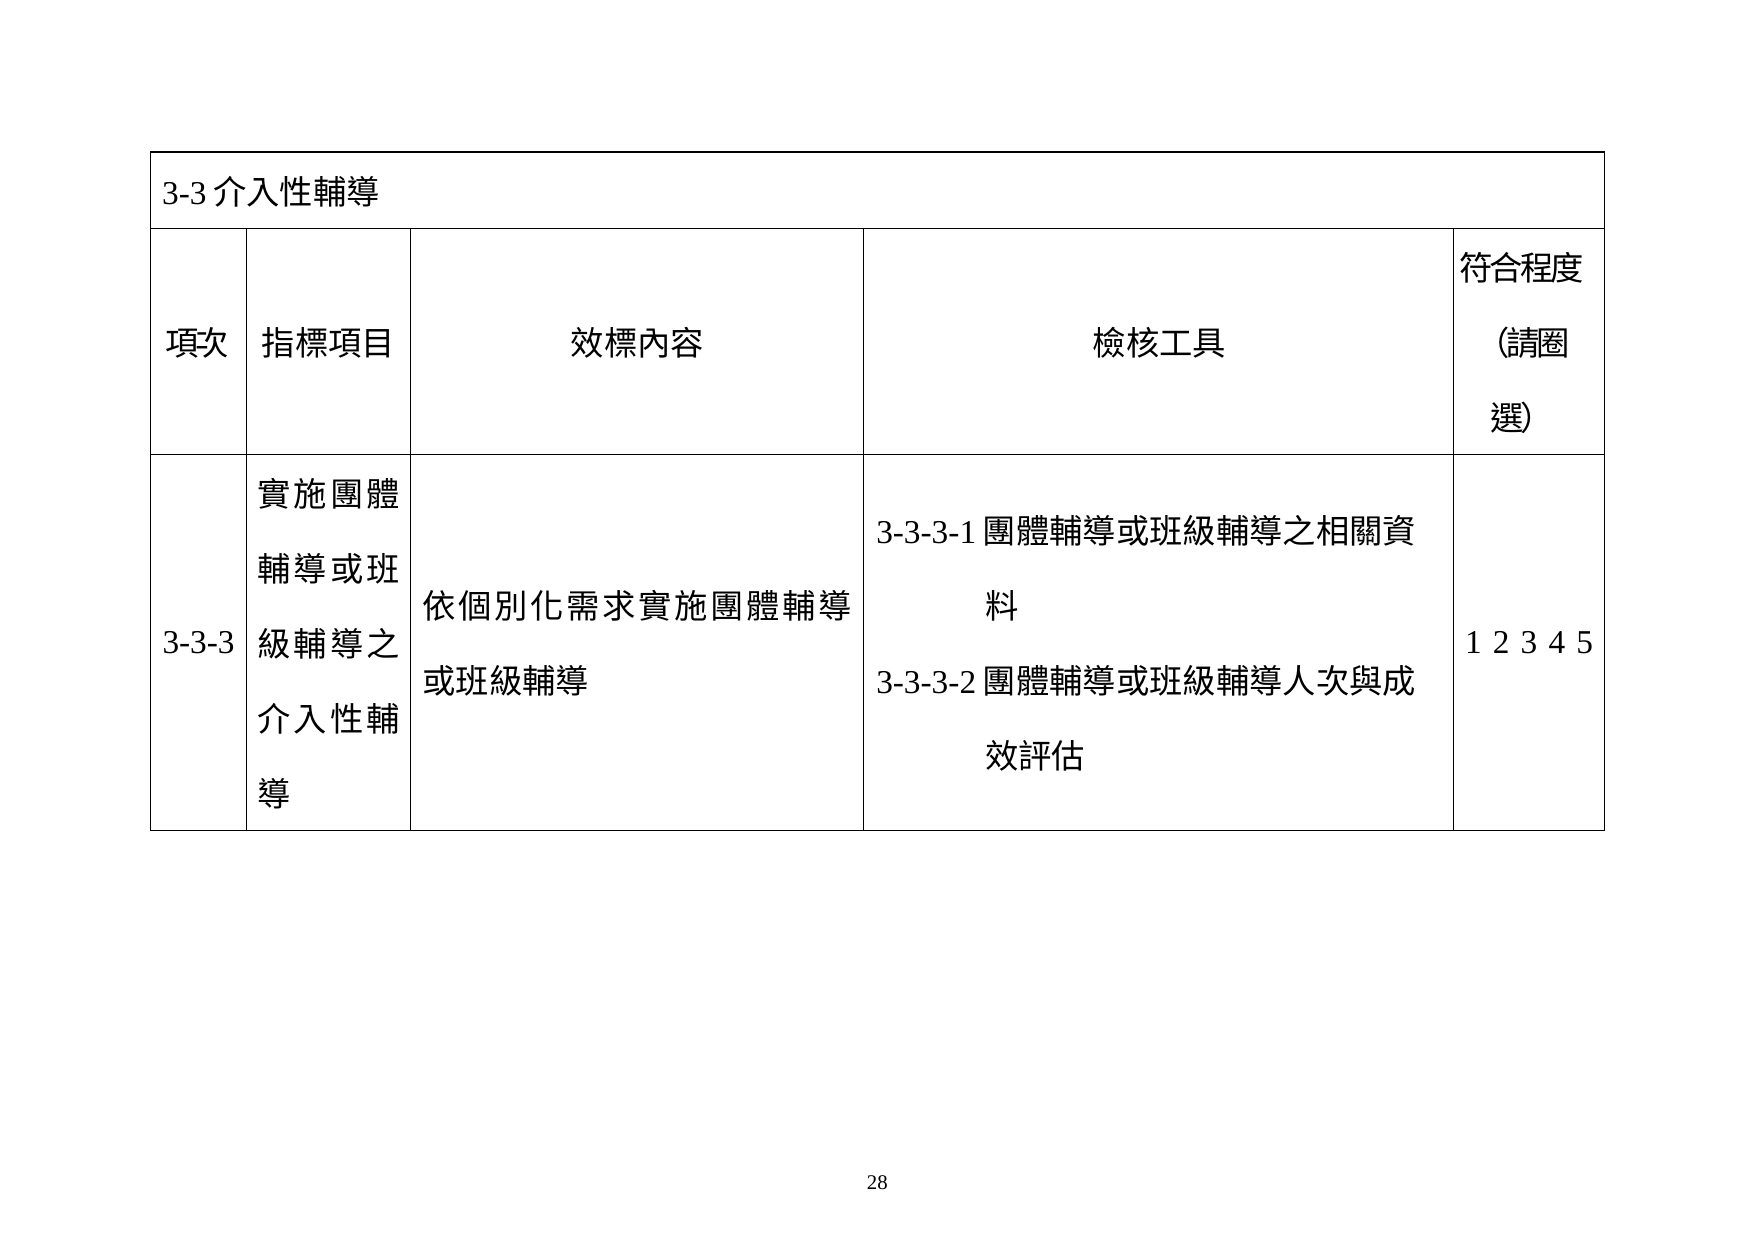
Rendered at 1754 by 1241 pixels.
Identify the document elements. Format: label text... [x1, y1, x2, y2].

table_header 3-3介入性輔導 [151, 153, 1604, 227]
table_cell 依個別化需求實施團體輔導或班級輔導 [411, 455, 863, 829]
table_cell 指標項目 [247, 229, 410, 453]
table_cell 1 2 3 4 5 [1454, 455, 1604, 829]
table_cell 項次 [151, 229, 246, 453]
table_cell 實施團體輔導或班級輔導之介入性輔導 [247, 455, 410, 829]
table_cell 效標內容 [411, 229, 863, 453]
table_cell 符合程度 （請圈選） [1454, 229, 1604, 453]
table_cell 3-3-3 [151, 455, 246, 829]
table_cell 3-3-3-1團體輔導或班級輔導之相關資料 3-3-3-2團體輔導或班級輔導人次與成效評估 [864, 455, 1453, 829]
table_cell 檢核工具 [864, 229, 1453, 453]
